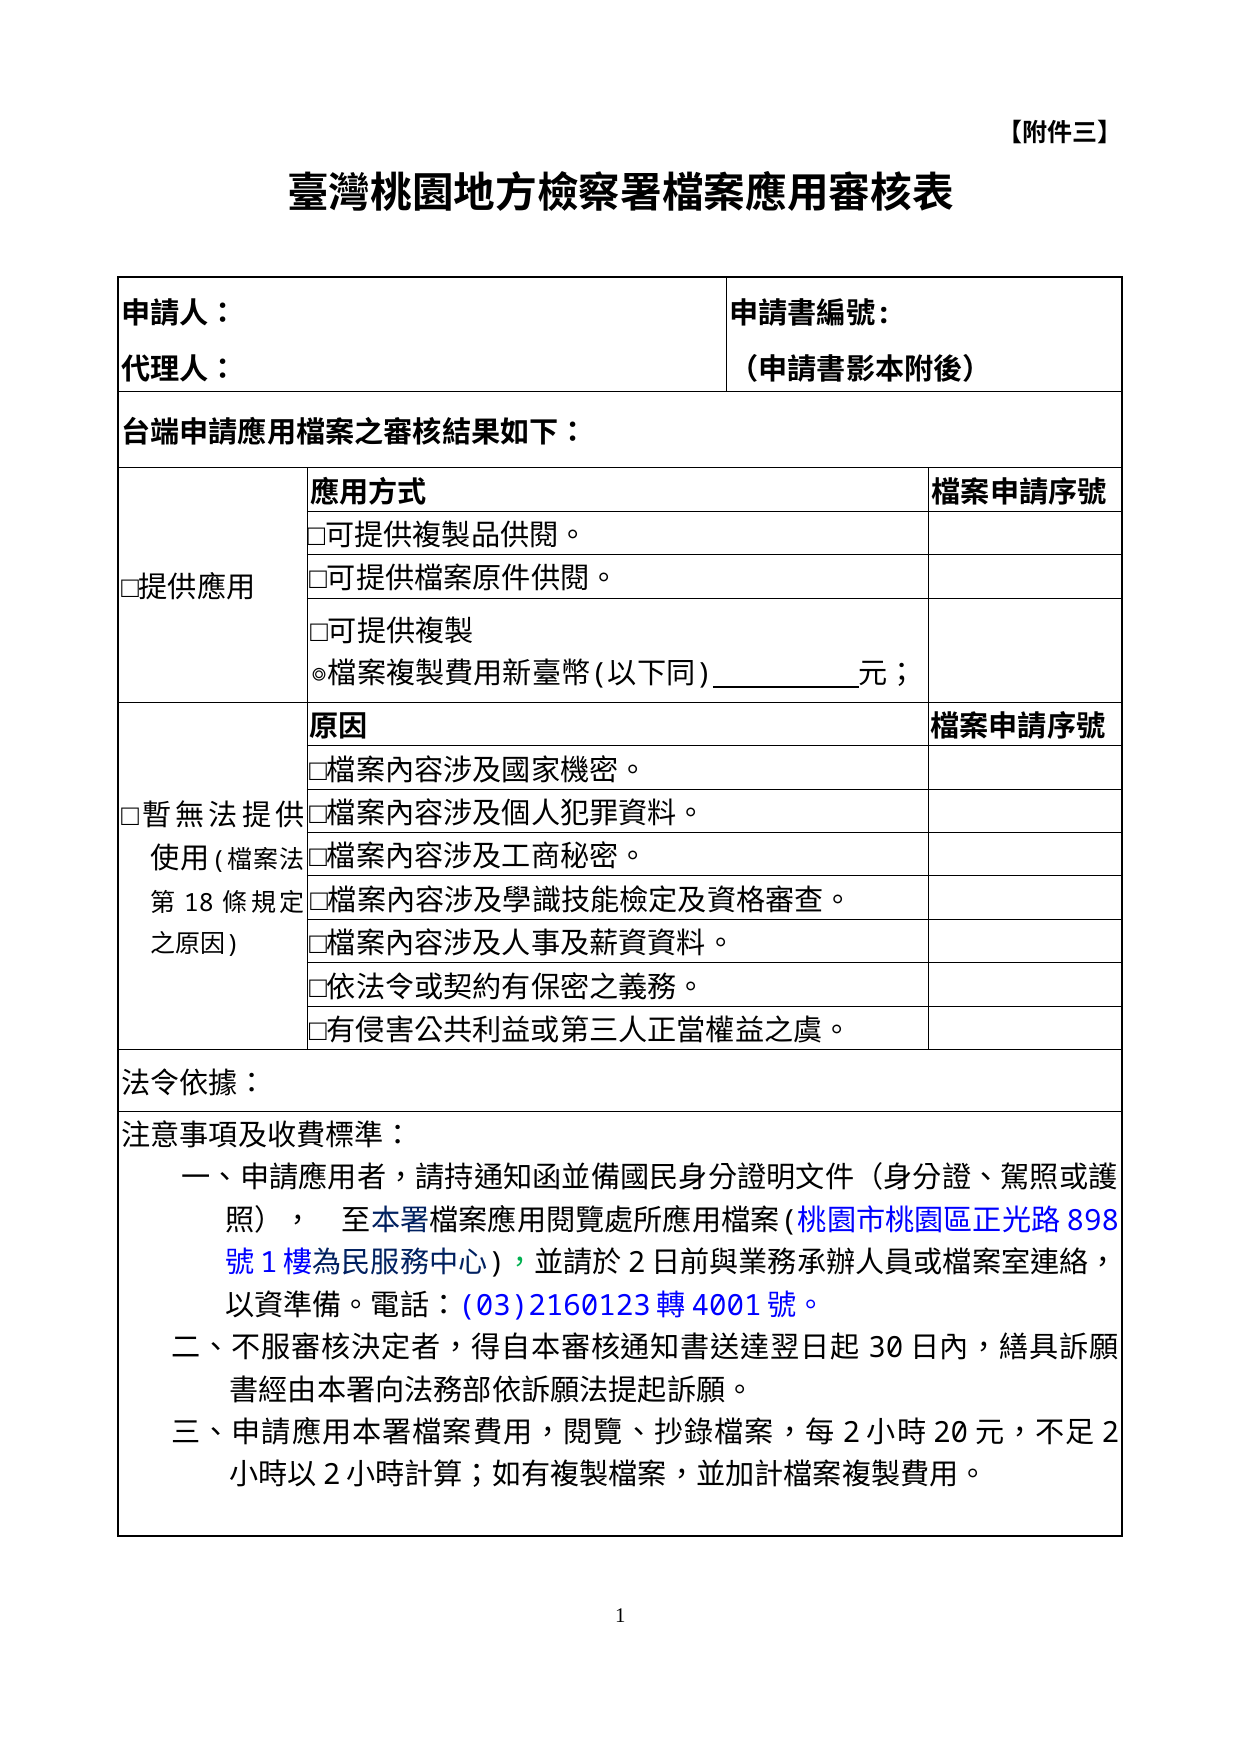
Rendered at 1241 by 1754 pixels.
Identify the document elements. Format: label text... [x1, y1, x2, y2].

table_cell □可提供複製 ◎檔案複製費用新臺幣(以下同) 元； [308, 599, 928, 702]
table_cell □可提供檔案原件供閱。 [308, 555, 928, 597]
table_cell □檔案內容涉及個人犯罪資料。 [308, 790, 928, 832]
table_cell [929, 876, 1121, 919]
table_cell □提供應用 [119, 468, 307, 702]
table_cell [929, 1007, 1121, 1049]
table_cell [929, 920, 1121, 962]
table_cell □可提供複製品供閱。 [308, 512, 928, 554]
text 【附件三】 [118, 89, 1122, 151]
table_cell [929, 512, 1121, 554]
table_cell □暫無法提供使用(檔案法第18條規定之原因) [119, 703, 307, 1049]
table_cell 注意事項及收費標準： 一、申請應用者，請持通知函並備國民身分證明文件（身分證、駕照或護照）， 至本署檔案應用閱覽處所應用檔案(桃園市桃園區正光路898號1樓為民服務中心)，並請於2日前與業務承辦人員或檔案室連絡，以資準備。電話：(03)2160123轉4001號。 二、不服審核決定者，得自本審核通知書送達翌日起30日內，繕具訴願書經由本署向法務部依訴願法提起訴願。 三、申請應用本署檔案費用，閱覽、抄錄檔案，每2小時20元，不足2小時以2小時計算；如有複製檔案，並加計檔案複製費用。 [119, 1112, 1121, 1535]
table_cell □檔案內容涉及工商秘密。 [308, 833, 928, 875]
text 臺灣桃園地方檢察署檔案應用審核表 [118, 174, 1122, 216]
table_cell □有侵害公共利益或第三人正當權益之虞。 [308, 1007, 928, 1049]
table_header 申請書編號: （申請書影本附後） [727, 278, 1121, 391]
table_header 申請人： 代理人： [119, 278, 726, 391]
table_cell [929, 833, 1121, 875]
table_cell □檔案內容涉及人事及薪資資料。 [308, 920, 928, 962]
table_cell 檔案申請序號 [929, 468, 1121, 511]
table_cell [929, 963, 1121, 1006]
table_cell [929, 555, 1121, 597]
table_cell [929, 746, 1121, 788]
table_cell □依法令或契約有保密之義務。 [308, 963, 928, 1006]
table_cell □檔案內容涉及國家機密。 [308, 746, 928, 788]
table_cell [929, 599, 1121, 702]
table_cell 法令依據： [119, 1050, 1121, 1111]
table_cell [929, 790, 1121, 832]
table_cell 台端申請應用檔案之審核結果如下： [119, 392, 1121, 467]
table_cell 應用方式 [308, 468, 928, 511]
table_cell 原因 [308, 703, 928, 745]
table_cell 檔案申請序號 [929, 703, 1121, 745]
table_cell □檔案內容涉及學識技能檢定及資格審查。 [308, 876, 928, 919]
